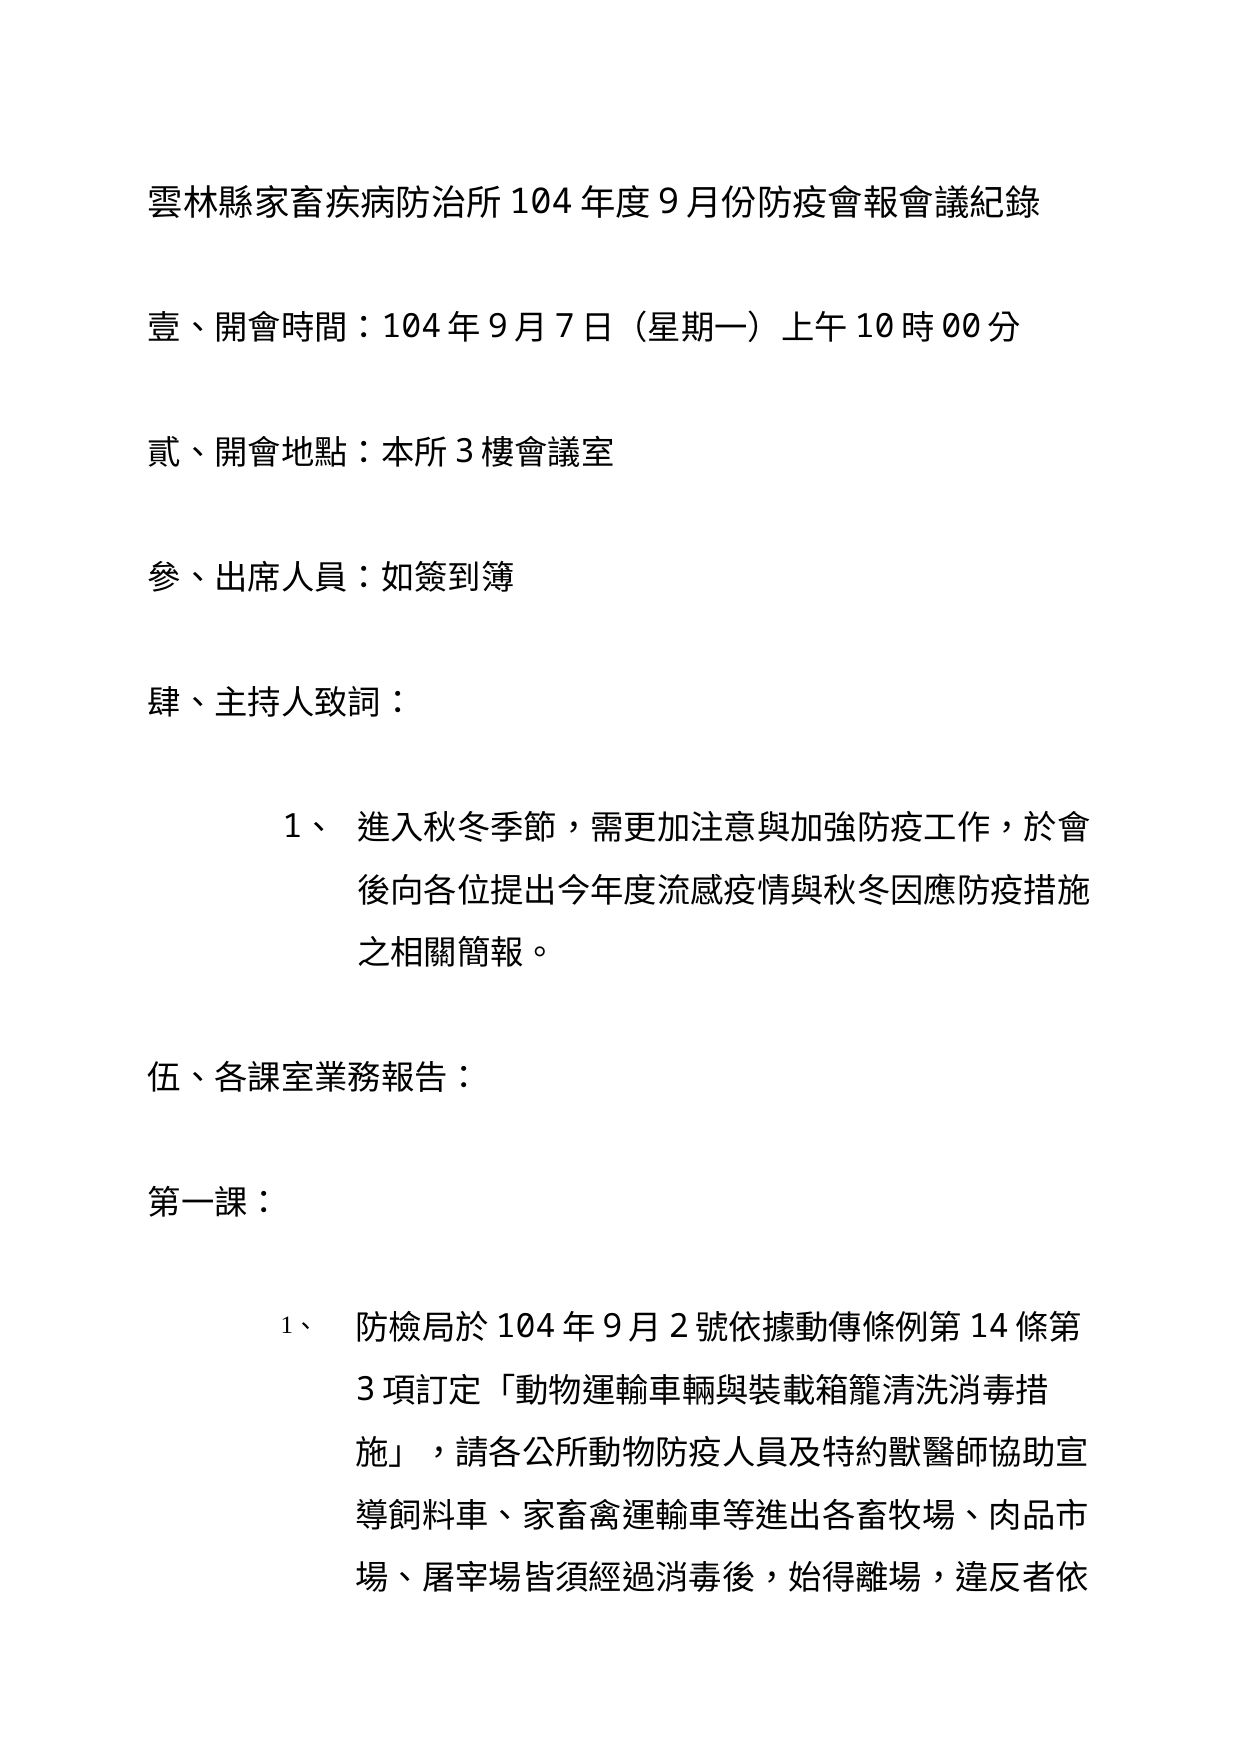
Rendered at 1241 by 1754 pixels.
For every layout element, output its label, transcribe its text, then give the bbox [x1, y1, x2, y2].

text 雲林縣家畜疾病防治所104年度9月份防疫會報會議紀錄 [148, 158, 1092, 221]
text 參、出席人員：如簽到簿 [148, 533, 1092, 596]
text 壹、開會時間：104年9月7日（星期一）上午10時00分 [148, 283, 1092, 346]
text 肆、主持人致詞： [148, 658, 1092, 721]
list 防檢局於104年9月2號依據動傳條例第14條第3項訂定「動物運輸車輛與裝載箱籠清洗消毒措施」，請各公所動物防疫人員及特約獸醫師協助宣導飼料車、家畜禽運輸車等進出各畜牧場、肉品市場、屠宰場皆須經過消毒後，始得離場，違反者依 [280, 1283, 1092, 1596]
text 貳、開會地點：本所3樓會議室 [148, 408, 1092, 471]
text 第一課： [148, 1158, 1092, 1221]
text 伍、各課室業務報告： [148, 1033, 1092, 1096]
list 進入秋冬季節，需更加注意與加強防疫工作，於會後向各位提出今年度流感疫情與秋冬因應防疫措施之相關簡報。 [282, 783, 1092, 971]
